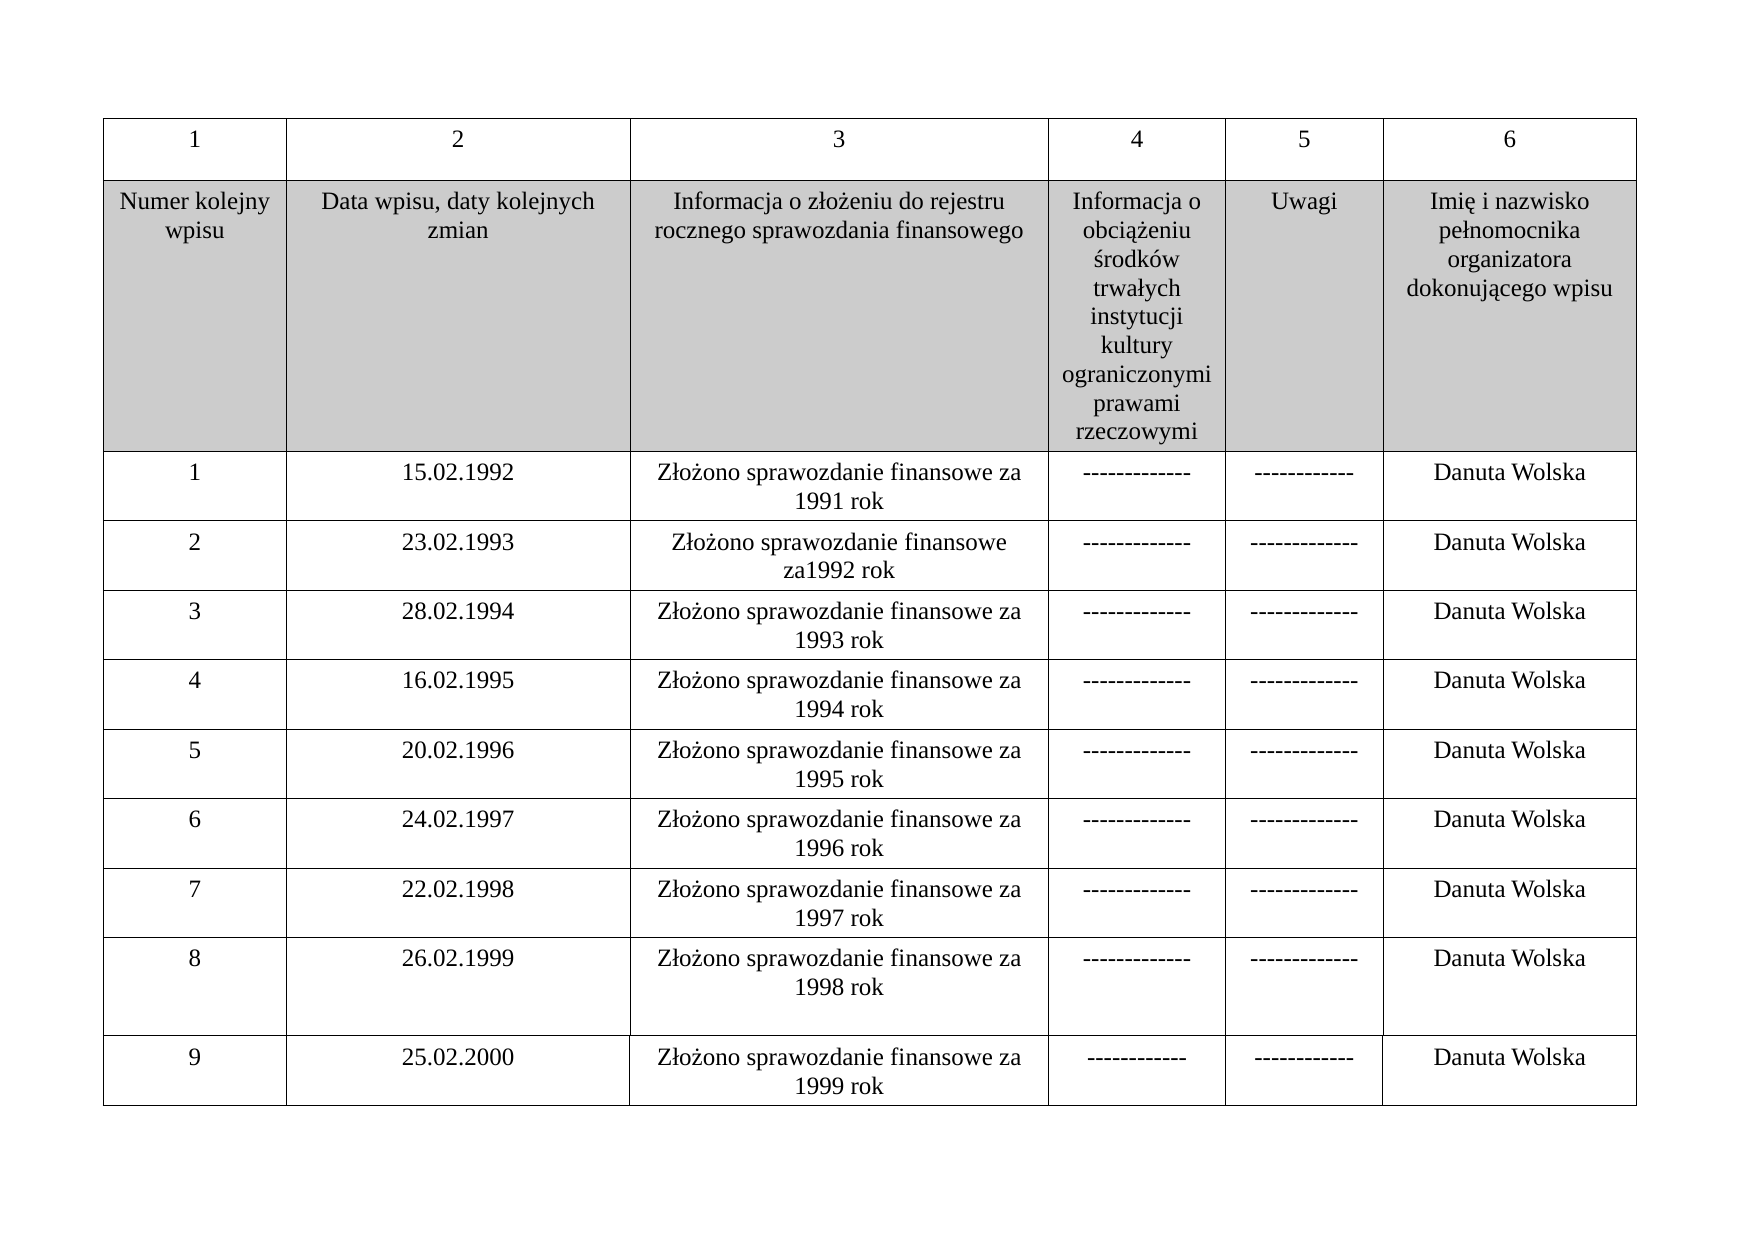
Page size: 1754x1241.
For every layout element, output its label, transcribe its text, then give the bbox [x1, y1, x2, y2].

table_cell 6 [1384, 119, 1636, 180]
table_cell 4 [1049, 119, 1225, 180]
table_cell Numer kolejny wpisu [104, 181, 286, 451]
table_cell 1 [104, 119, 286, 180]
table_cell ------------ [1226, 1036, 1382, 1105]
table_cell ------------- [1226, 591, 1383, 659]
table_cell 6 [104, 799, 286, 868]
table_cell 25.02.2000 [287, 1036, 629, 1105]
table_cell Danuta Wolska [1384, 869, 1636, 937]
table_cell ------------- [1049, 452, 1225, 520]
table_cell 28.02.1994 [287, 591, 630, 659]
table_cell Złożono sprawozdanie finansowe za 1997 rok [631, 869, 1048, 937]
table_cell ------------- [1226, 730, 1383, 798]
table_cell Danuta Wolska [1384, 730, 1636, 798]
table_cell Imię i nazwisko pełnomocnika organizatora dokonującego wpisu [1384, 181, 1636, 451]
table_cell ------------ [1226, 452, 1383, 520]
table_cell 8 [104, 938, 286, 1035]
table_cell Data wpisu, daty kolejnych zmian [287, 181, 630, 451]
table_cell Danuta Wolska [1384, 452, 1636, 520]
table_cell ------------- [1049, 660, 1225, 729]
table_cell Danuta Wolska [1383, 1036, 1636, 1105]
table_cell ------------- [1226, 799, 1383, 868]
table_cell ------------- [1049, 591, 1225, 659]
table_cell Informacja o złożeniu do rejestru rocznego sprawozdania finansowego [631, 181, 1048, 451]
table_cell 24.02.1997 [287, 799, 630, 868]
table_cell Danuta Wolska [1384, 938, 1636, 1035]
table_cell Złożono sprawozdanie finansowe za 1993 rok [631, 591, 1048, 659]
table_cell Złożono sprawozdanie finansowe za1992 rok [631, 521, 1048, 590]
table_cell ------------- [1049, 730, 1225, 798]
table_cell 3 [104, 591, 286, 659]
table_cell Złożono sprawozdanie finansowe za 1994 rok [631, 660, 1048, 729]
table_cell 5 [104, 730, 286, 798]
table_cell ------------- [1049, 938, 1225, 1035]
table_cell ------------- [1049, 799, 1225, 868]
table_cell ------------- [1049, 869, 1225, 937]
table_cell ------------- [1049, 521, 1225, 590]
table_cell Uwagi [1226, 181, 1383, 451]
table_cell Złożono sprawozdanie finansowe za 1999 rok [630, 1036, 1048, 1105]
table_cell Złożono sprawozdanie finansowe za 1996 rok [631, 799, 1048, 868]
table_cell ------------- [1226, 521, 1383, 590]
table_cell 2 [287, 119, 630, 180]
table_cell 16.02.1995 [287, 660, 630, 729]
table_cell 5 [1226, 119, 1383, 180]
table_cell 22.02.1998 [287, 869, 630, 937]
table_cell Informacja o obciążeniu środków trwałych instytucji kultury ograniczonymi prawami rzeczowymi [1049, 181, 1225, 451]
table_cell Danuta Wolska [1384, 799, 1636, 868]
table_cell ------------ [1049, 1036, 1225, 1105]
table_cell Danuta Wolska [1384, 521, 1636, 590]
table_cell 1 [104, 452, 286, 520]
table_cell 15.02.1992 [287, 452, 630, 520]
table_cell 4 [104, 660, 286, 729]
table_cell ------------- [1226, 869, 1383, 937]
table_cell 7 [104, 869, 286, 937]
table_cell Złożono sprawozdanie finansowe za 1998 rok [631, 938, 1048, 1035]
table_cell Danuta Wolska [1384, 591, 1636, 659]
table_cell 26.02.1999 [287, 938, 630, 1035]
table_cell 23.02.1993 [287, 521, 630, 590]
table_cell 3 [631, 119, 1048, 180]
table_cell 2 [104, 521, 286, 590]
table_cell ------------- [1226, 938, 1383, 1035]
table_cell Złożono sprawozdanie finansowe za 1991 rok [631, 452, 1048, 520]
table_cell 20.02.1996 [287, 730, 630, 798]
table_cell Złożono sprawozdanie finansowe za 1995 rok [631, 730, 1048, 798]
table_cell Danuta Wolska [1384, 660, 1636, 729]
table_cell ------------- [1226, 660, 1383, 729]
table_cell 9 [104, 1036, 286, 1105]
